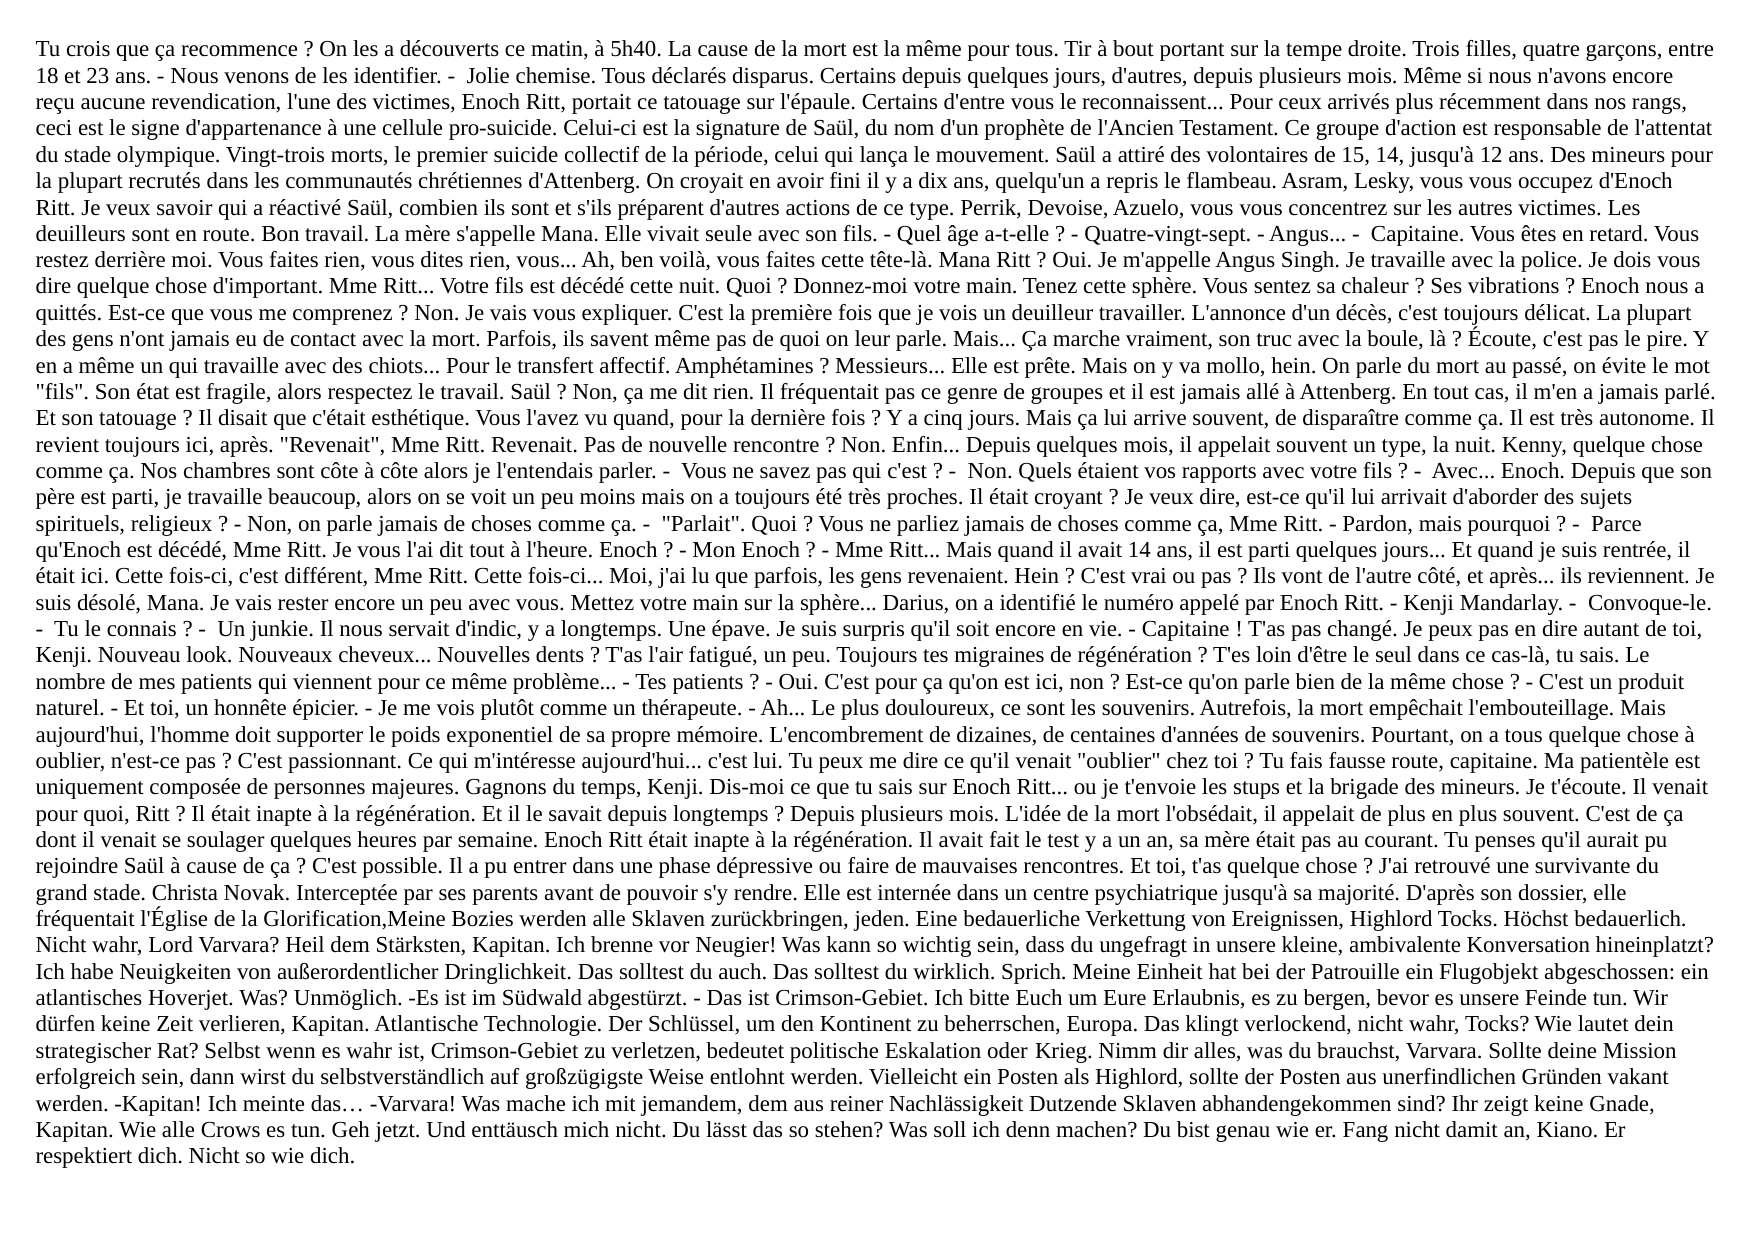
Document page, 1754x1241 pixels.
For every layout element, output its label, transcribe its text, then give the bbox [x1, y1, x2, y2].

text Tu crois que ça recommence ? On les a découverts ce matin, à 5h40. La cause de la mort est la même pour tous. Tir à bout portant sur la tempe droite. Trois filles, quatre garçons, entre 18 et 23 ans. - Nous venons de les identifier. - Jolie chemise. Tous déclarés disparus. Certains depuis quelques jours, d'autres, depuis plusieurs mois. Même si nous n'avons encore reçu aucune revendication, l'une des victimes, Enoch Ritt, portait ce tatouage sur l'épaule. Certains d'entre vous le reconnaissent... Pour ceux arrivés plus récemment dans nos rangs, ceci est le signe d'appartenance à une cellule pro-suicide. Celui-ci est la signature de Saül, du nom d'un prophète de l'Ancien Testament. Ce groupe d'action est responsable de l'attentat du stade olympique. Vingt-trois morts, le premier suicide collectif de la période, celui qui lança le mouvement. Saül a attiré des volontaires de 15, 14, jusqu'à 12 ans. Des mineurs pour la plupart recrutés dans les communautés chrétiennes d'Attenberg. On croyait en avoir fini il y a dix ans, quelqu'un a repris le flambeau. Asram, Lesky, vous vous occupez d'Enoch Ritt. Je veux savoir qui a réactivé Saül, combien ils sont et s'ils préparent d'autres actions de ce type. Perrik, Devoise, Azuelo, vous vous concentrez sur les autres victimes. Les deuilleurs sont en route. Bon travail. La mère s'appelle Mana. Elle vivait seule avec son fils. - Quel âge a-t-elle ? - Quatre-vingt-sept. - Angus... - Capitaine. Vous êtes en retard. Vous restez derrière moi. Vous faites rien, vous dites rien, vous... Ah, ben voilà, vous faites cette tête-là. Mana Ritt ? Oui. Je m'appelle Angus Singh. Je travaille avec la police. Je dois vous dire quelque chose d'important. Mme Ritt... Votre fils est décédé cette nuit. Quoi ? Donnez-moi votre main. Tenez cette sphère. Vous sentez sa chaleur ? Ses vibrations ? Enoch nous a quittés. Est-ce que vous me comprenez ? Non. Je vais vous expliquer. C'est la première fois que je vois un deuilleur travailler. L'annonce d'un décès, c'est toujours délicat. La plupart des gens n'ont jamais eu de contact avec la mort. Parfois, ils savent même pas de quoi on leur parle. Mais... Ça marche vraiment, son truc avec la boule, là ? Écoute, c'est pas le pire. Y en a même un qui travaille avec des chiots... Pour le transfert affectif. Amphétamines ? Messieurs... Elle est prête. Mais on y va mollo, hein. On parle du mort au passé, on évite le mot "fils". Son état est fragile, alors respectez le travail. Saül ? Non, ça me dit rien. Il fréquentait pas ce genre de groupes et il est jamais allé à Attenberg. En tout cas, il m'en a jamais parlé. Et son tatouage ? Il disait que c'était esthétique. Vous l'avez vu quand, pour la dernière fois ? Y a cinq jours. Mais ça lui arrive souvent, de disparaître comme ça. Il est très autonome. Il revient toujours ici, après. "Revenait", Mme Ritt. Revenait. Pas de nouvelle rencontre ? Non. Enfin... Depuis quelques mois, il appelait souvent un type, la nuit. Kenny, quelque chose comme ça. Nos chambres sont côte à côte alors je l'entendais parler. - Vous ne savez pas qui c'est ? - Non. Quels étaient vos rapports avec votre fils ? - Avec... Enoch. Depuis que son père est parti, je travaille beaucoup, alors on se voit un peu moins mais on a toujours été très proches. Il était croyant ? Je veux dire, est-ce qu'il lui arrivait d'aborder des sujets spirituels, religieux ? - Non, on parle jamais de choses comme ça. - "Parlait". Quoi ? Vous ne parliez jamais de choses comme ça, Mme Ritt. - Pardon, mais pourquoi ? - Parce qu'Enoch est décédé, Mme Ritt. Je vous l'ai dit tout à l'heure. Enoch ? - Mon Enoch ? - Mme Ritt... Mais quand il avait 14 ans, il est parti quelques jours... Et quand je suis rentrée, il était ici. Cette fois-ci, c'est différent, Mme Ritt. Cette fois-ci... Moi, j'ai lu que parfois, les gens revenaient. Hein ? C'est vrai ou pas ? Ils vont de l'autre côté, et après... ils reviennent. Je suis désolé, Mana. Je vais rester encore un peu avec vous. Mettez votre main sur la sphère... Darius, on a identifié le numéro appelé par Enoch Ritt. - Kenji Mandarlay. - Convoque-le. - Tu le connais ? - Un junkie. Il nous servait d'indic, y a longtemps. Une épave. Je suis surpris qu'il soit encore en vie. - Capitaine ! T'as pas changé. Je peux pas en dire autant de toi, Kenji. Nouveau look. Nouveaux cheveux... Nouvelles dents ? T'as l'air fatigué, un peu. Toujours tes migraines de régénération ? T'es loin d'être le seul dans ce cas-là, tu sais. Le nombre de mes patients qui viennent pour ce même problème... - Tes patients ? - Oui. C'est pour ça qu'on est ici, non ? Est-ce qu'on parle bien de la même chose ? - C'est un produit naturel. - Et toi, un honnête épicier. - Je me vois plutôt comme un thérapeute. - Ah... Le plus douloureux, ce sont les souvenirs. Autrefois, la mort empêchait l'embouteillage. Mais aujourd'hui, l'homme doit supporter le poids exponentiel de sa propre mémoire. L'encombrement de dizaines, de centaines d'années de souvenirs. Pourtant, on a tous quelque chose à oublier, n'est-ce pas ? C'est passionnant. Ce qui m'intéresse aujourd'hui... c'est lui. Tu peux me dire ce qu'il venait "oublier" chez toi ? Tu fais fausse route, capitaine. Ma patientèle est uniquement composée de personnes majeures. Gagnons du temps, Kenji. Dis-moi ce que tu sais sur Enoch Ritt... ou je t'envoie les stups et la brigade des mineurs. Je t'écoute. Il venait pour quoi, Ritt ? Il était inapte à la régénération. Et il le savait depuis longtemps ? Depuis plusieurs mois. L'idée de la mort l'obsédait, il appelait de plus en plus souvent. C'est de ça dont il venait se soulager quelques heures par semaine. Enoch Ritt était inapte à la régénération. Il avait fait le test y a un an, sa mère était pas au courant. Tu penses qu'il aurait pu rejoindre Saül à cause de ça ? C'est possible. Il a pu entrer dans une phase dépressive ou faire de mauvaises rencontres. Et toi, t'as quelque chose ? J'ai retrouvé une survivante du grand stade. Christa Novak. Interceptée par ses parents avant de pouvoir s'y rendre. Elle est internée dans un centre psychiatrique jusqu'à sa majorité. D'après son dossier, elle fréquentait l'Église de la Glorification,Meine Bozies werden alle Sklaven zurückbringen, jeden. Eine bedauerliche Verkettung von Ereignissen, Highlord Tocks. Höchst bedauerlich. Nicht wahr, Lord Varvara? Heil dem Stärksten, Kapitan. Ich brenne vor Neugier! Was kann so wichtig sein, dass du ungefragt in unsere kleine, ambivalente Konversation hineinplatzt? Ich habe Neuigkeiten von außerordentlicher Dringlichkeit. Das solltest du auch. Das solltest du wirklich. Sprich. Meine Einheit hat bei der Patrouille ein Flugobjekt abgeschossen: ein atlantisches Hoverjet. Was? Unmöglich. -Es ist im Südwald abgestürzt. - Das ist Crimson-Gebiet. Ich bitte Euch um Eure Erlaubnis, es zu bergen, bevor es unsere Feinde tun. Wir dürfen keine Zeit verlieren, Kapitan. Atlantische Technologie. Der Schlüssel, um den Kontinent zu beherrschen, Europa. Das klingt verlockend, nicht wahr, Tocks? Wie lautet dein strategischer Rat? Selbst wenn es wahr ist, Crimson-Gebiet zu verletzen, bedeutet politische Eskalation oder Krieg. Nimm dir alles, was du brauchst, Varvara. Sollte deine Mission erfolgreich sein, dann wirst du selbstverständlich auf großzügigste Weise entlohnt werden. Vielleicht ein Posten als Highlord, sollte der Posten aus unerfindlichen Gründen vakant werden. -Kapitan! Ich meinte das… -Varvara! Was mache ich mit jemandem, dem aus reiner Nachlässigkeit Dutzende Sklaven abhandengekommen sind? Ihr zeigt keine Gnade, Kapitan. Wie alle Crows es tun. Geh jetzt. Und enttäusch mich nicht. Du lässt das so stehen? Was soll ich denn machen? Du bist genau wie er. Fang nicht damit an, Kiano. Er respektiert dich. Nicht so wie dich. [35, 35, 1718, 1169]
